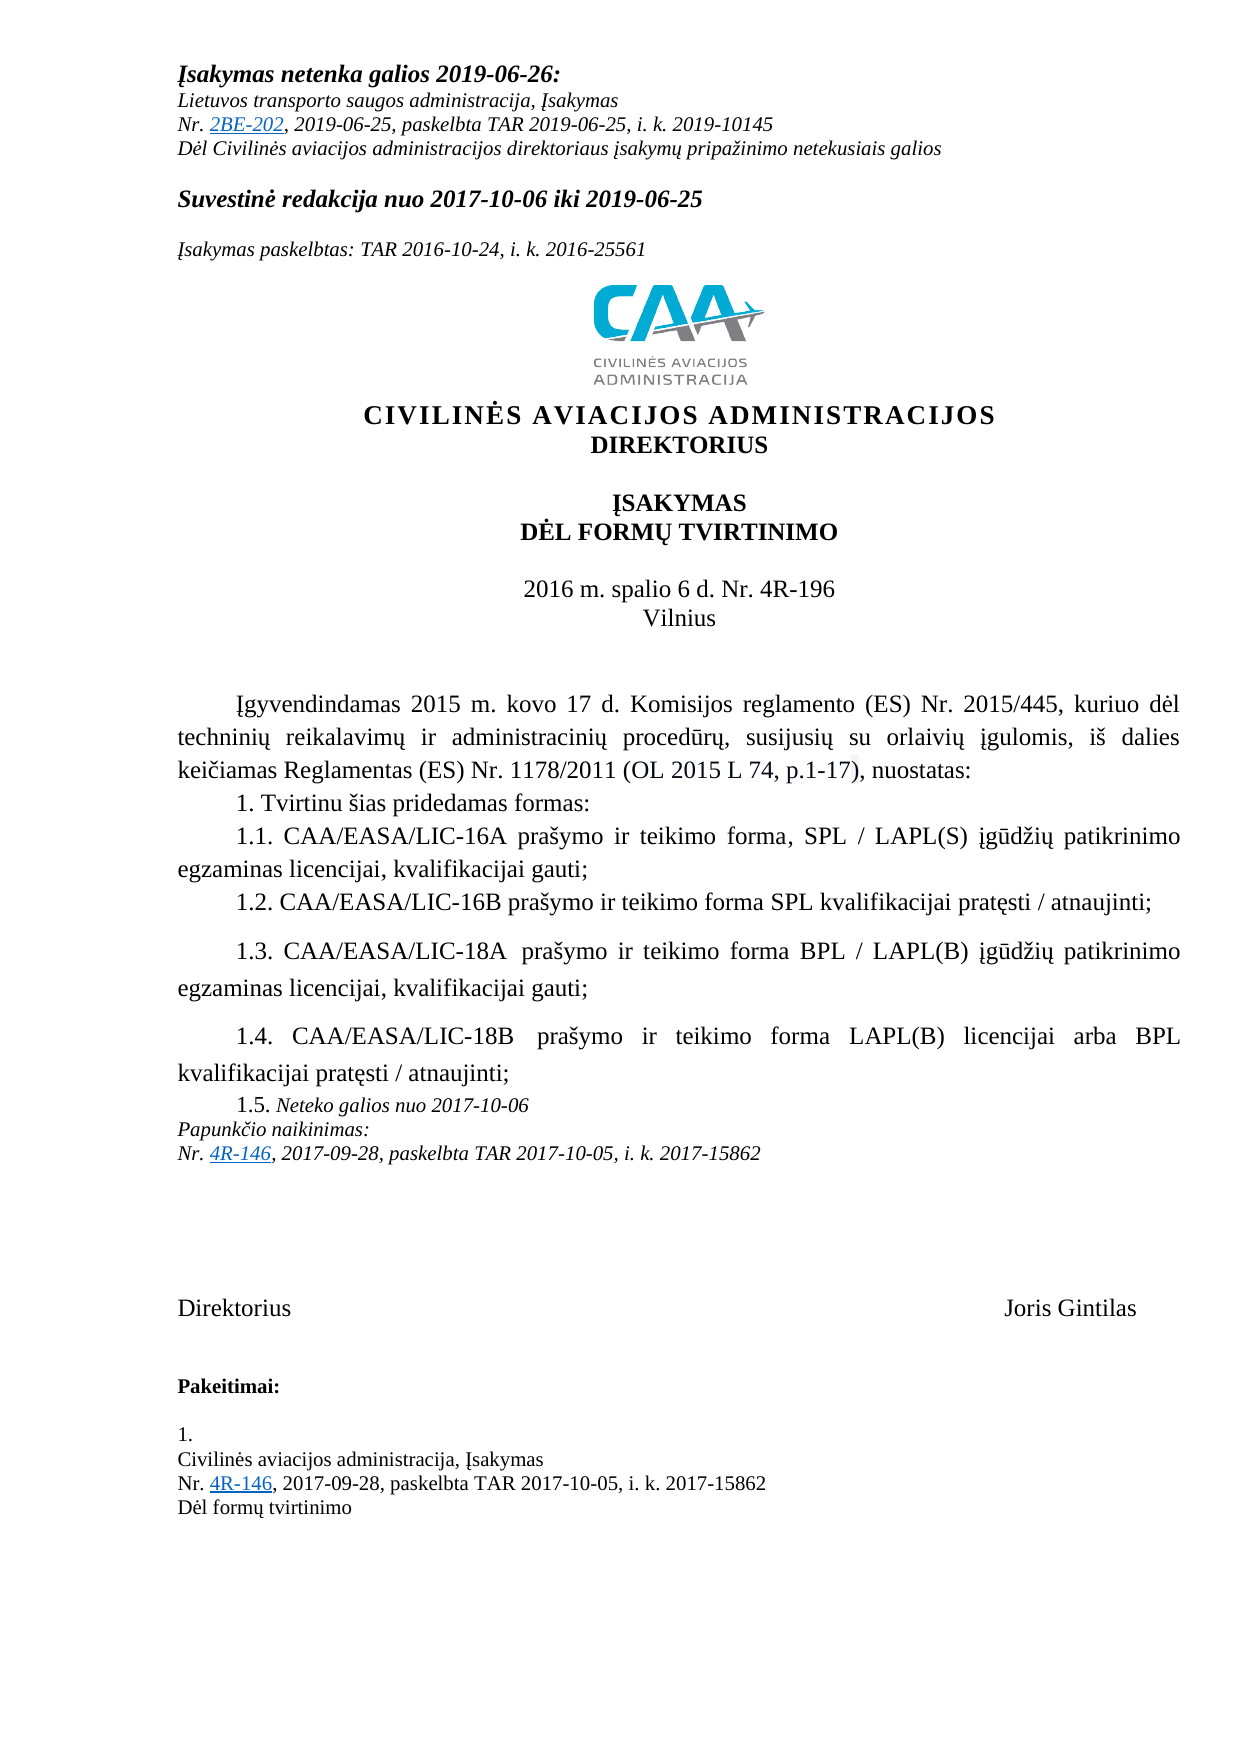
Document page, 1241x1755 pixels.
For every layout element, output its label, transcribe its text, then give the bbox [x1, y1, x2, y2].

text Lietuvos transporto saugos administracija, Įsakymas [177, 88, 1181, 112]
text Dėl formų tvirtinimo [177, 1494, 1181, 1519]
text Nr. 4R-146, 2017-09-28, paskelbta TAR 2017-10-05, i. k. 2017-15862 [177, 1141, 1181, 1165]
text Nr. 2BE-202, 2019-06-25, paskelbta TAR 2019-06-25, i. k. 2019-10145 [177, 112, 1181, 136]
text 2016 m. spalio 6 d. Nr. 4R-196 [177, 574, 1181, 603]
text 1. Tvirtinu šias pridedamas formas: [177, 788, 1181, 817]
text 1.4. CAA/EASA/LIC-18B prašymo ir teikimo forma LAPL(B) licencijai arba BPL kvalifikacijai pratęsti / atnaujinti; [177, 1006, 1181, 1087]
text Suvestinė redakcija nuo 2017-10-06 iki 2019-06-25 [177, 184, 1181, 213]
text Pakeitimai: [177, 1374, 1181, 1398]
text DĖL FORMŲ TVIRTINIMO [177, 517, 1181, 546]
text Nr. 4R-146, 2017-09-28, paskelbta TAR 2017-10-05, i. k. 2017-15862 [177, 1471, 1181, 1494]
text 1.1. CAA/EASA/LIC-16A prašymo ir teikimo forma, SPL / LAPL(S) įgūdžių patikrinimo egzaminas licencijai, kvalifikacijai gauti; [177, 821, 1181, 883]
text Vilnius [177, 603, 1181, 632]
text Įgyvendindamas 2015 m. kovo 17 d. Komisijos reglamento (ES) Nr. 2015/445, kuriuo dėl techninių reikalavimų ir administracinių procedūrų, susijusių su orlaivių įgulomis, iš dalies keičiamas Reglamentas (ES) Nr. 1178/2011 (OL 2015 L 74, p.1-17), nuostatas: [177, 689, 1181, 784]
text Papunkčio naikinimas: [177, 1117, 1181, 1141]
text 1.3. CAA/EASA/LIC-18A prašymo ir teikimo forma BPL / LAPL(B) įgūdžių patikrinimo egzaminas licencijai, kvalifikacijai gauti; [177, 920, 1181, 1001]
text Dėl Civilinės aviacijos administracijos direktoriaus įsakymų pripažinimo netekusiais galios [177, 136, 1181, 160]
text Įsakymas paskelbtas: TAR 2016-10-24, i. k. 2016-25561 [177, 237, 1181, 261]
text 1.5. Neteko galios nuo 2017-10-06 [177, 1091, 1181, 1117]
text Civilinės aviacijos administracija, Įsakymas [177, 1446, 1181, 1471]
text DIREKTORIUS [177, 431, 1181, 459]
text 1. [177, 1422, 1181, 1446]
text Direktorius Joris Gintilas [177, 1293, 1181, 1322]
text 1.2. CAA/EASA/LIC-16B prašymo ir teikimo forma SPL kvalifikacijai pratęsti / atnaujinti; [177, 887, 1181, 916]
text Įsakymas netenka galios 2019-06-26: [177, 59, 1181, 88]
text ĮSAKYMAS [177, 488, 1181, 517]
text CIVILINĖS AVIACIJOS ADMINISTRACIJOS [177, 399, 1181, 431]
